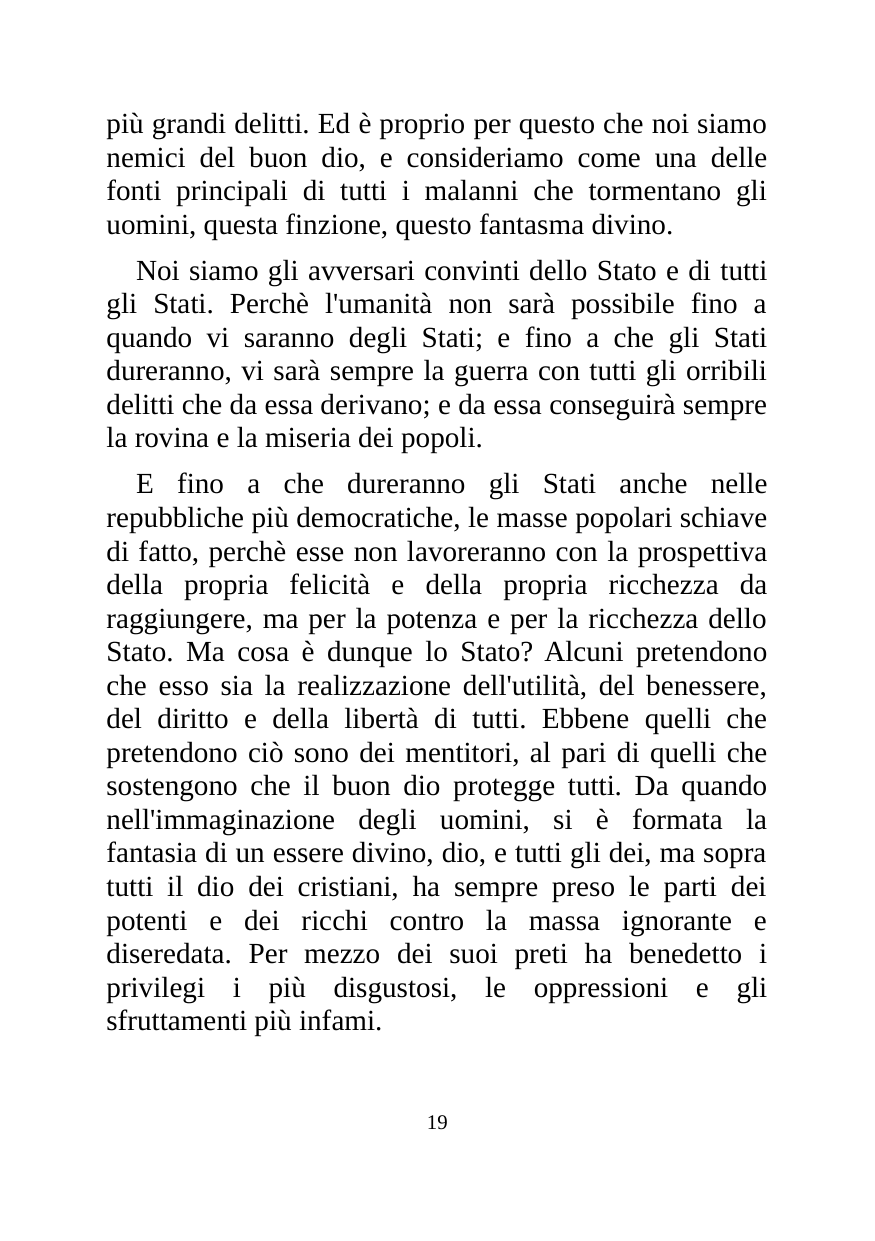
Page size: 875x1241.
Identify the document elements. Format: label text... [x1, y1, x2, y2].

text E fino a che dureranno gli Stati anche nelle repubbliche più democratiche, le masse popolari schiave di fatto, perchè esse non lavoreranno con la prospettiva della propria felicità e della propria ricchezza da raggiungere, ma per la potenza e per la ricchezza dello Stato. Ma cosa è dunque lo Stato? Alcuni pretendono che esso sia la realizzazione dell'utilità, del benessere, del diritto e della libertà di tutti. Ebbene quelli che pretendono ciò sono dei mentitori, al pari di quelli che sostengono che il buon dio protegge tutti. Da quando nell'immaginazione degli uomini, si è formata la fantasia di un essere divino, dio, e tutti gli dei, ma sopra tutti il dio dei cristiani, ha sempre preso le parti dei potenti e dei ricchi contro la massa ignorante e diseredata. Per mezzo dei suoi preti ha benedetto i privilegi i più disgustosi, le oppressioni e gli sfruttamenti più infami. [106, 467, 768, 1037]
text Noi siamo gli avversari convinti dello Stato e di tutti gli Stati. Perchè l'umanità non sarà possibile fino a quando vi saranno degli Stati; e fino a che gli Stati dureranno, vi sarà sempre la guerra con tutti gli orribili delitti che da essa derivano; e da essa conseguirà sempre la rovina e la miseria dei popoli. [106, 253, 768, 454]
text più grandi delitti. Ed è proprio per questo che noi siamo nemici del buon dio, e consideriamo come una delle fonti principali di tutti i malanni che tormentano gli uomini, questa finzione, questo fantasma divino. [106, 106, 768, 240]
